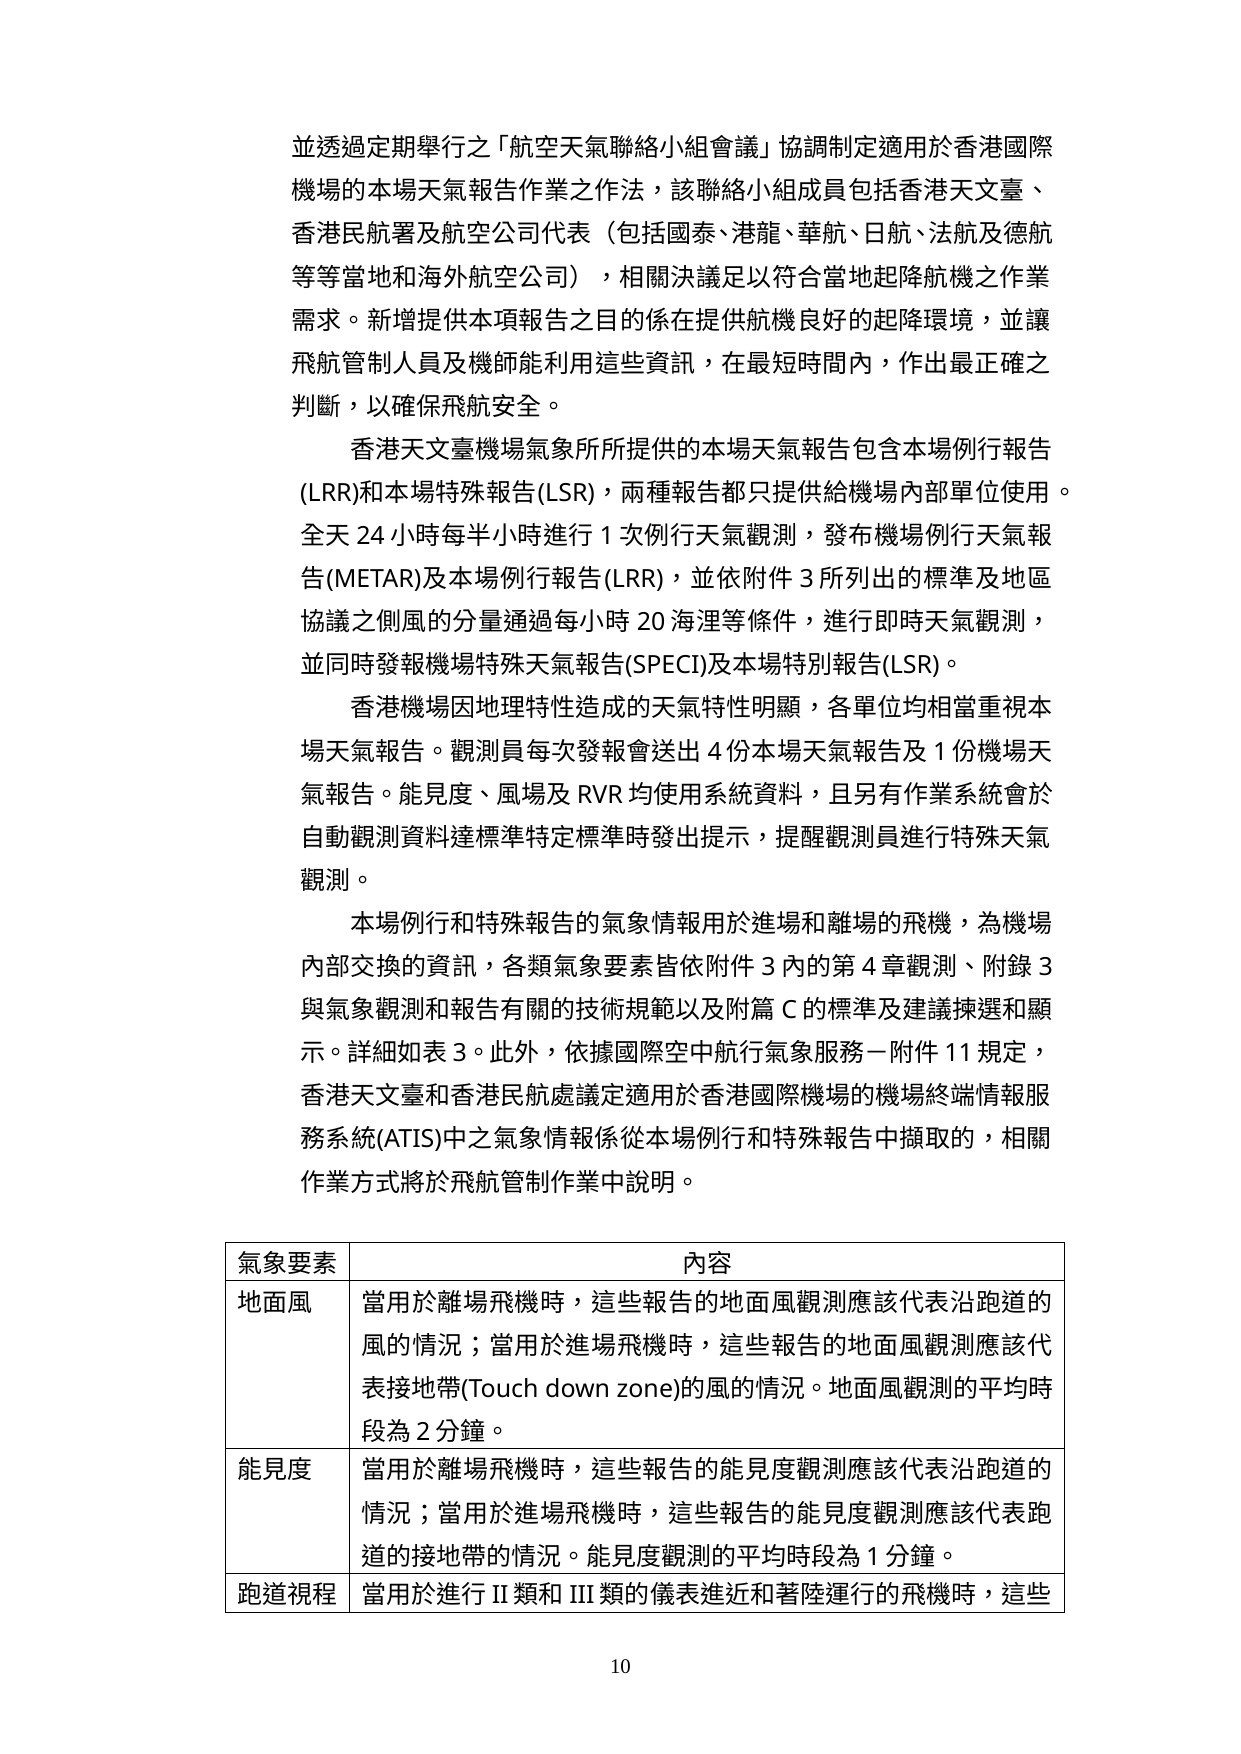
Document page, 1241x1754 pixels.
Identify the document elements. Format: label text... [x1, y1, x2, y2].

table_header 氣象要素 [226, 1243, 349, 1280]
table_cell 跑道視程 [226, 1574, 349, 1612]
table_cell 當用於離場飛機時，這些報告的能見度觀測應該代表沿跑道的情況；當用於進場飛機時，這些報告的能見度觀測應該代表跑道的接地帶的情況。能見度觀測的平均時段為1分鐘。 [350, 1449, 1064, 1573]
table_cell 當用於離場飛機時，這些報告的地面風觀測應該代表沿跑道的風的情況；當用於進場飛機時，這些報告的地面風觀測應該代表接地帶(Touch down zone)的風的情況。地面風觀測的平均時段為2分鐘。 [350, 1281, 1064, 1448]
table_cell 能見度 [226, 1449, 349, 1573]
text 香港天文臺機場氣象所所提供的本場天氣報告包含本場例行報告(LRR)和本場特殊報告(LSR)，兩種報告都只提供給機場內部單位使用。全天24小時每半小時進行1次例行天氣觀測，發布機場例行天氣報告(METAR)及本場例行報告(LRR)，並依附件3所列出的標準及地區協議之側風的分量通過每小時20海浬等條件，進行即時天氣觀測，並同時發報機場特殊天氣報告(SPECI)及本場特別報告(LSR)。 [300, 429, 1053, 682]
table_header 內容 [350, 1243, 1064, 1280]
table_cell 當用於進行II類和III類的儀表進近和著陸運行的飛機時，這些 [350, 1574, 1064, 1612]
text 香港機場因地理特性造成的天氣特性明顯，各單位均相當重視本場天氣報告。觀測員每次發報會送出4份本場天氣報告及1份機場天氣報告。能見度、風場及RVR均使用系統資料，且另有作業系統會於自動觀測資料達標準特定標準時發出提示，提醒觀測員進行特殊天氣觀測。 [300, 687, 1053, 897]
text 並透過定期舉行之「航空天氣聯絡小組會議」協調制定適用於香港國際機場的本場天氣報告作業之作法，該聯絡小組成員包括香港天文臺、香港民航署及航空公司代表（包括國泰、港龍、華航、日航、法航及德航等等當地和海外航空公司），相關決議足以符合當地起降航機之作業需求。新增提供本項報告之目的係在提供航機良好的起降環境，並讓飛航管制人員及機師能利用這些資訊，在最短時間內，作出最正確之判斷，以確保飛航安全。 [291, 127, 1053, 423]
text 本場例行和特殊報告的氣象情報用於進場和離場的飛機，為機場內部交換的資訊，各類氣象要素皆依附件3內的第4章觀測、附錄3與氣象觀測和報告有關的技術規範以及附篇C的標準及建議揀選和顯示。詳細如表3。此外，依據國際空中航行氣象服務－附件11規定，香港天文臺和香港民航處議定適用於香港國際機場的機場終端情報服務系統(ATIS)中之氣象情報係從本場例行和特殊報告中擷取的，相關作業方式將於飛航管制作業中說明。 [300, 903, 1053, 1199]
table_cell 地面風 [226, 1281, 349, 1448]
